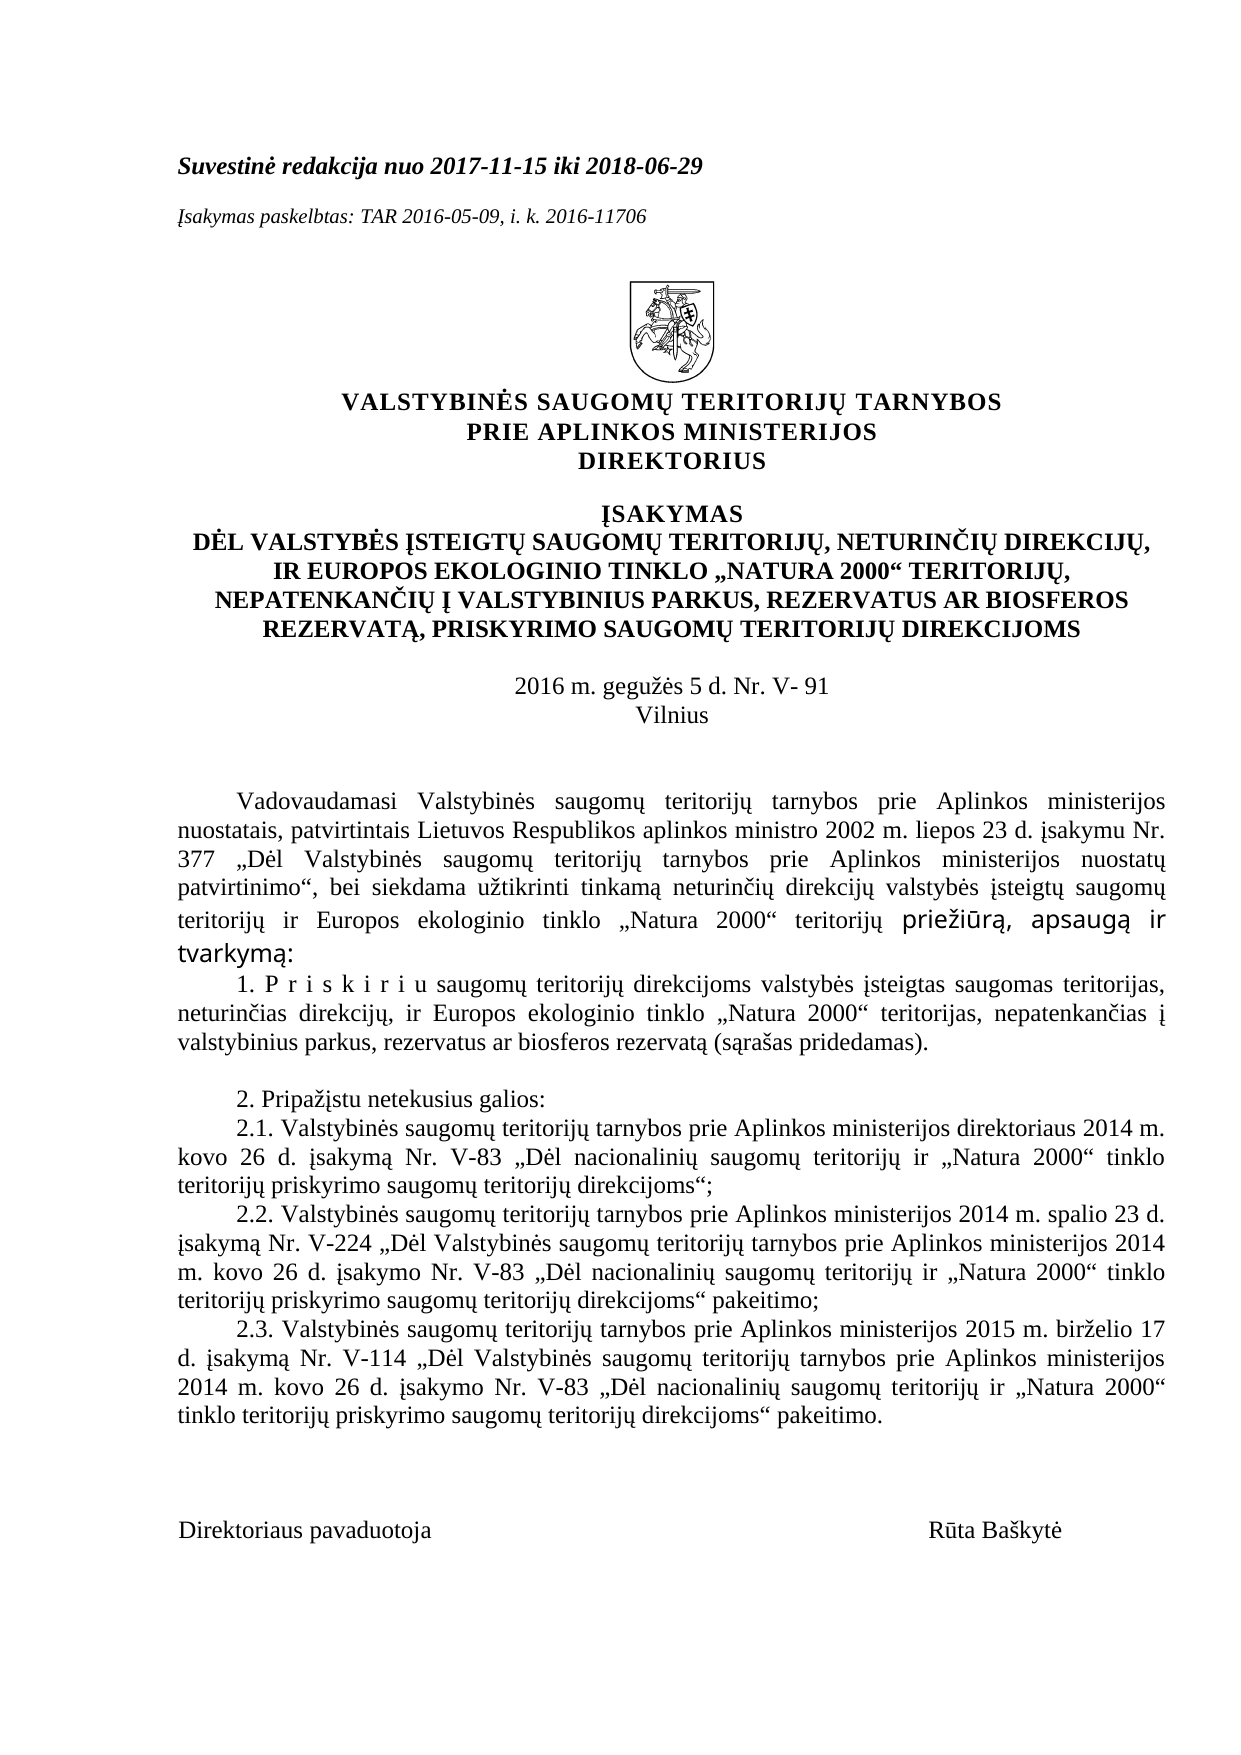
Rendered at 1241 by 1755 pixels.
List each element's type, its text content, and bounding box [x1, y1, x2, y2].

text DIREKTORIUS [177, 446, 1167, 475]
text Vilnius [177, 700, 1167, 729]
text Direktoriaus pavaduotoja Rūta Baškytė [178, 1516, 1163, 1544]
text 2016 m. gegužės 5 d. Nr. V- 91 [177, 671, 1167, 700]
text Įsakymas paskelbtas: TAR 2016-05-09, i. k. 2016-11706 [177, 204, 1167, 228]
text 1. P r i s k i r i u saugomų teritorijų direkcijoms valstybės įsteigtas saugomas teritorijas, neturinčias direkcijų, ir Europos ekologinio tinklo „Natura 2000“ teritorijas, nepatenkančias į valstybinius parkus, rezervatus ar biosferos rezervatą (sąrašas pridedamas). [177, 969, 1167, 1056]
text ĮSAKYMAS [177, 499, 1167, 527]
text 2.1. Valstybinės saugomų teritorijų tarnybos prie Aplinkos ministerijos direktoriaus 2014 m. kovo 26 d. įsakymą Nr. V-83 „Dėl nacionalinių saugomų teritorijų ir „Natura 2000“ tinklo teritorijų priskyrimo saugomų teritorijų direkcijoms“; [177, 1113, 1167, 1199]
text 2.3. Valstybinės saugomų teritorijų tarnybos prie Aplinkos ministerijos 2015 m. birželio 17 d. įsakymą Nr. V-114 „Dėl Valstybinės saugomų teritorijų tarnybos prie Aplinkos ministerijos 2014 m. kovo 26 d. įsakymo Nr. V-83 „Dėl nacionalinių saugomų teritorijų ir „Natura 2000“ tinklo teritorijų priskyrimo saugomų teritorijų direkcijoms“ pakeitimo. [177, 1314, 1167, 1429]
text Suvestinė redakcija nuo 2017-11-15 iki 2018-06-29 [177, 151, 1167, 180]
text 2. Pripažįstu netekusius galios: [177, 1084, 1167, 1113]
text 2.2. Valstybinės saugomų teritorijų tarnybos prie Aplinkos ministerijos 2014 m. spalio 23 d. įsakymą Nr. V-224 „Dėl Valstybinės saugomų teritorijų tarnybos prie Aplinkos ministerijos 2014 m. kovo 26 d. įsakymo Nr. V-83 „Dėl nacionalinių saugomų teritorijų ir „Natura 2000“ tinklo teritorijų priskyrimo saugomų teritorijų direkcijoms“ pakeitimo; [177, 1199, 1167, 1314]
text DĖL valstybės įsteigtų saugomų teritorijų, neturinčių direkcijų, ir Europos ekologinio tinklo „Natura 2000“ teritorijų, nepatenkančių į valstybinius parkus, rezervatus ar biosferos rezervatą, priskyrimo saugomų teritorijų direkcijoms [177, 527, 1167, 642]
text Vadovaudamasi Valstybinės saugomų teritorijų tarnybos prie Aplinkos ministerijos nuostatais, patvirtintais Lietuvos Respublikos aplinkos ministro 2002 m. liepos 23 d. įsakymu Nr. 377 „Dėl Valstybinės saugomų teritorijų tarnybos prie Aplinkos ministerijos nuostatų patvirtinimo“, bei siekdama užtikrinti tinkamą neturinčių direkcijų valstybės įsteigtų saugomų teritorijų ir Europos ekologinio tinklo „Natura 2000“ teritorijų priežiūrą, apsaugą ir tvarkymą: [177, 786, 1167, 969]
text valstybinės SAUGOMŲ TERITORIJŲ tarnybos PRIE APLINKOS MINISTERIJOS [177, 383, 1167, 446]
